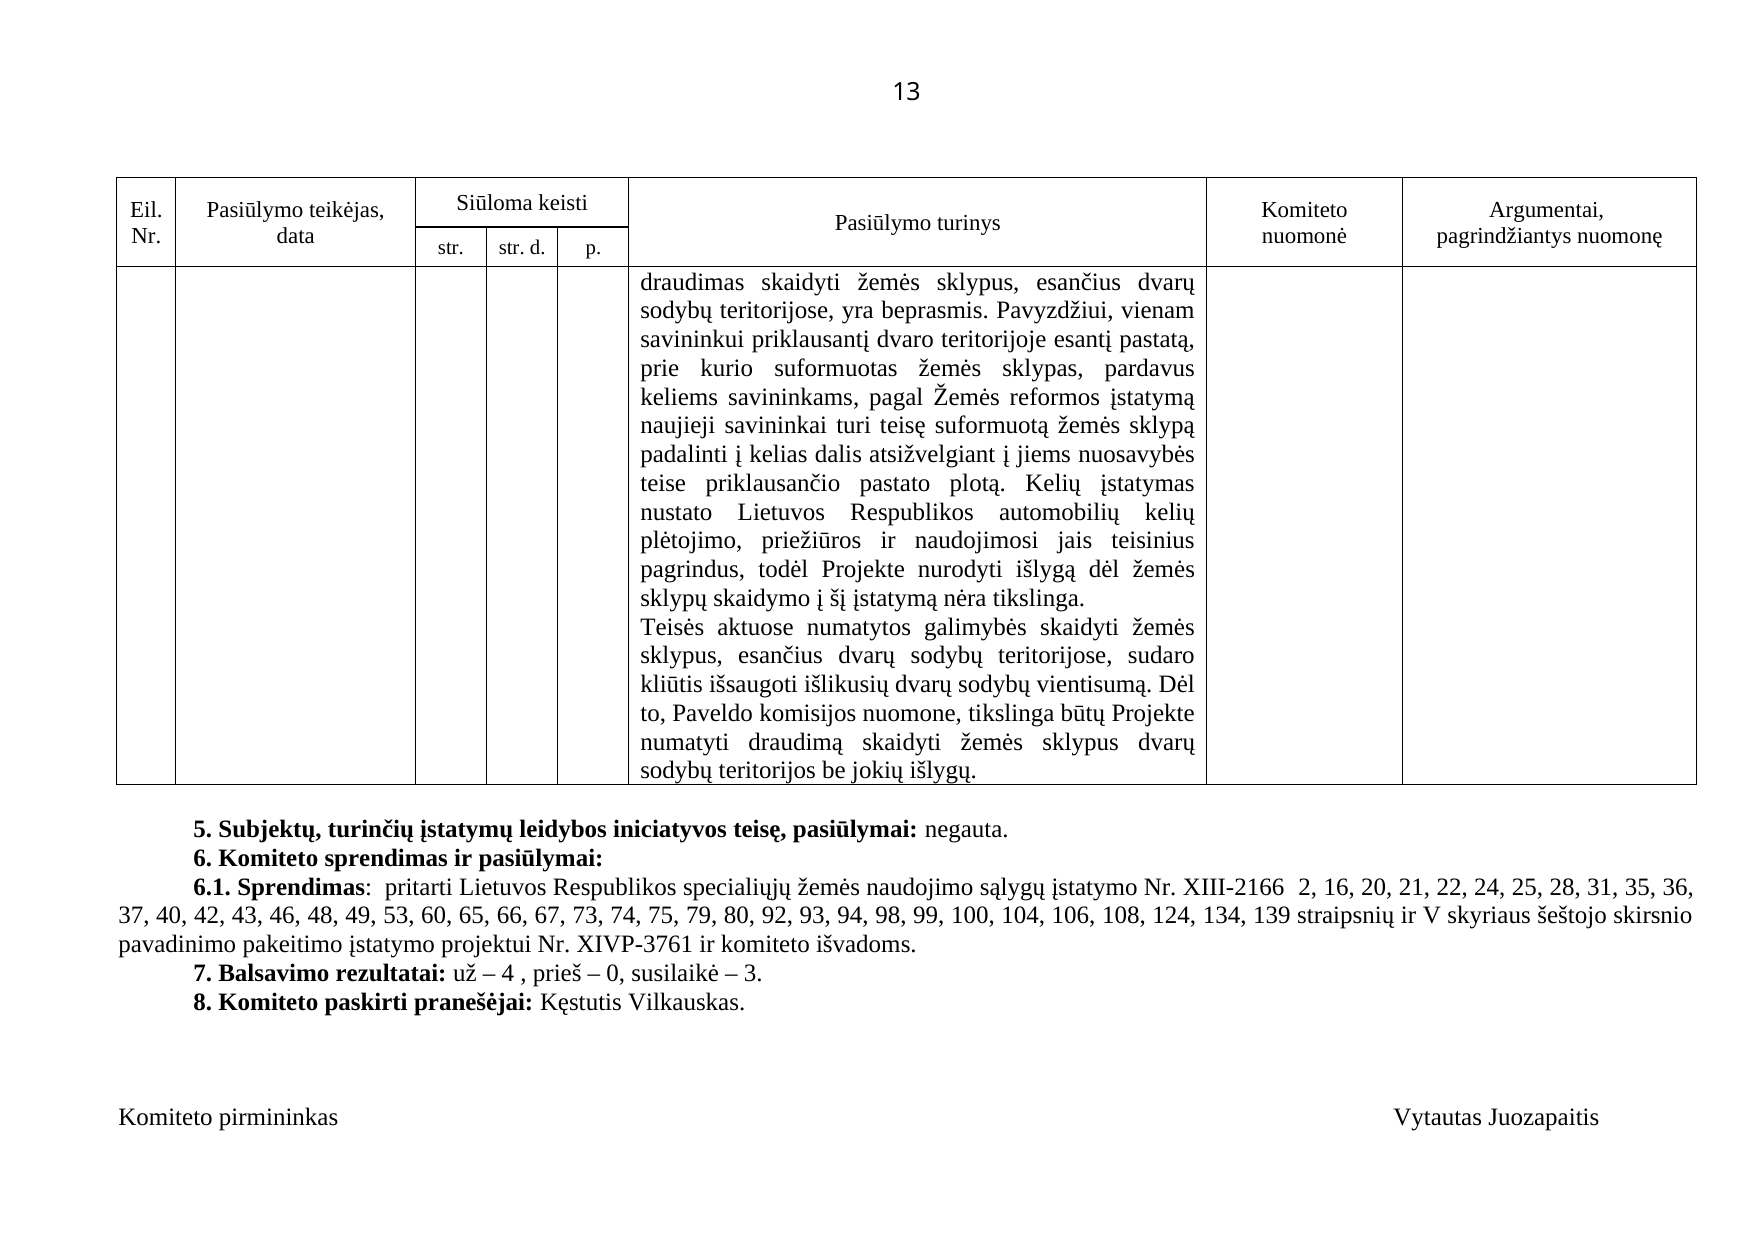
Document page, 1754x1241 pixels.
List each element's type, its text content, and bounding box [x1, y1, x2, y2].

table_header Komiteto nuomonė [1207, 178, 1402, 266]
text 7. Balsavimo rezultatai: už – 4 , prieš – 0, susilaikė – 3. [118, 958, 1695, 987]
table_cell [558, 267, 628, 784]
table_cell str. d. [487, 228, 557, 266]
text Komiteto pirmininkas Vytautas Juozapaitis [118, 1102, 1695, 1130]
table_header Pasiūlymo turinys [629, 178, 1206, 266]
table_cell str. [416, 228, 486, 266]
table_header Argumentai, pagrindžiantys nuomonę [1403, 178, 1696, 266]
table_header Siūloma keisti [416, 178, 628, 226]
table_cell [176, 267, 415, 784]
table_cell [416, 267, 486, 784]
table_cell [1403, 267, 1696, 784]
table_cell draudimas skaidyti žemės sklypus, esančius dvarų sodybų teritorijose, yra beprasmis. Pavyzdžiui, vienam savininkui priklausantį dvaro teritorijoje esantį pastatą, prie kurio suformuotas žemės sklypas, pardavus keliems savininkams, pagal Žemės reformos įstatymą naujieji savininkai turi teisę suformuotą žemės sklypą padalinti į kelias dalis atsižvelgiant į jiems nuosavybės teise priklausančio pastato plotą. Kelių įstatymas nustato Lietuvos Respublikos automobilių kelių plėtojimo, priežiūros ir naudojimosi jais teisinius pagrindus, todėl Projekte nurodyti išlygą dėl žemės sklypų skaidymo į šį įstatymą nėra tikslinga. Teisės aktuose numatytos galimybės skaidyti žemės sklypus, esančius dvarų sodybų teritorijose, sudaro kliūtis išsaugoti išlikusių dvarų sodybų vientisumą. Dėl to, Paveldo komisijos nuomone, tikslinga būtų Projekte numatyti draudimą skaidyti žemės sklypus dvarų sodybų teritorijos be jokių išlygų. [629, 267, 1206, 784]
text 8. Komiteto paskirti pranešėjai: Kęstutis Vilkauskas. [118, 987, 1695, 1015]
table_cell p. [558, 228, 628, 266]
table_cell [487, 267, 557, 784]
table_header Eil. Nr. [117, 178, 175, 266]
table_cell [117, 267, 175, 784]
text 6. Komiteto sprendimas ir pasiūlymai: [118, 843, 1695, 872]
text 6.1. Sprendimas: pritarti Lietuvos Respublikos specialiųjų žemės naudojimo sąlygų įstatymo Nr. XIII-2166 2, 16, 20, 21, 22, 24, 25, 28, 31, 35, 36, 37, 40, 42, 43, 46, 48, 49, 53, 60, 65, 66, 67, 73, 74, 75, 79, 80, 92, 93, 94, 98, 99, 100, 104, 106, 108, 124, 134, 139 straipsnių ir V skyriaus šeštojo skirsnio pavadinimo pakeitimo įstatymo projektui Nr. XIVP-3761 ir komiteto išvadoms. [118, 872, 1695, 958]
subtitle 5. Subjektų, turinčių įstatymų leidybos iniciatyvos teisę, pasiūlymai: negauta. [118, 814, 1695, 843]
table_header Pasiūlymo teikėjas, data [176, 178, 415, 266]
table_cell [1207, 267, 1402, 784]
